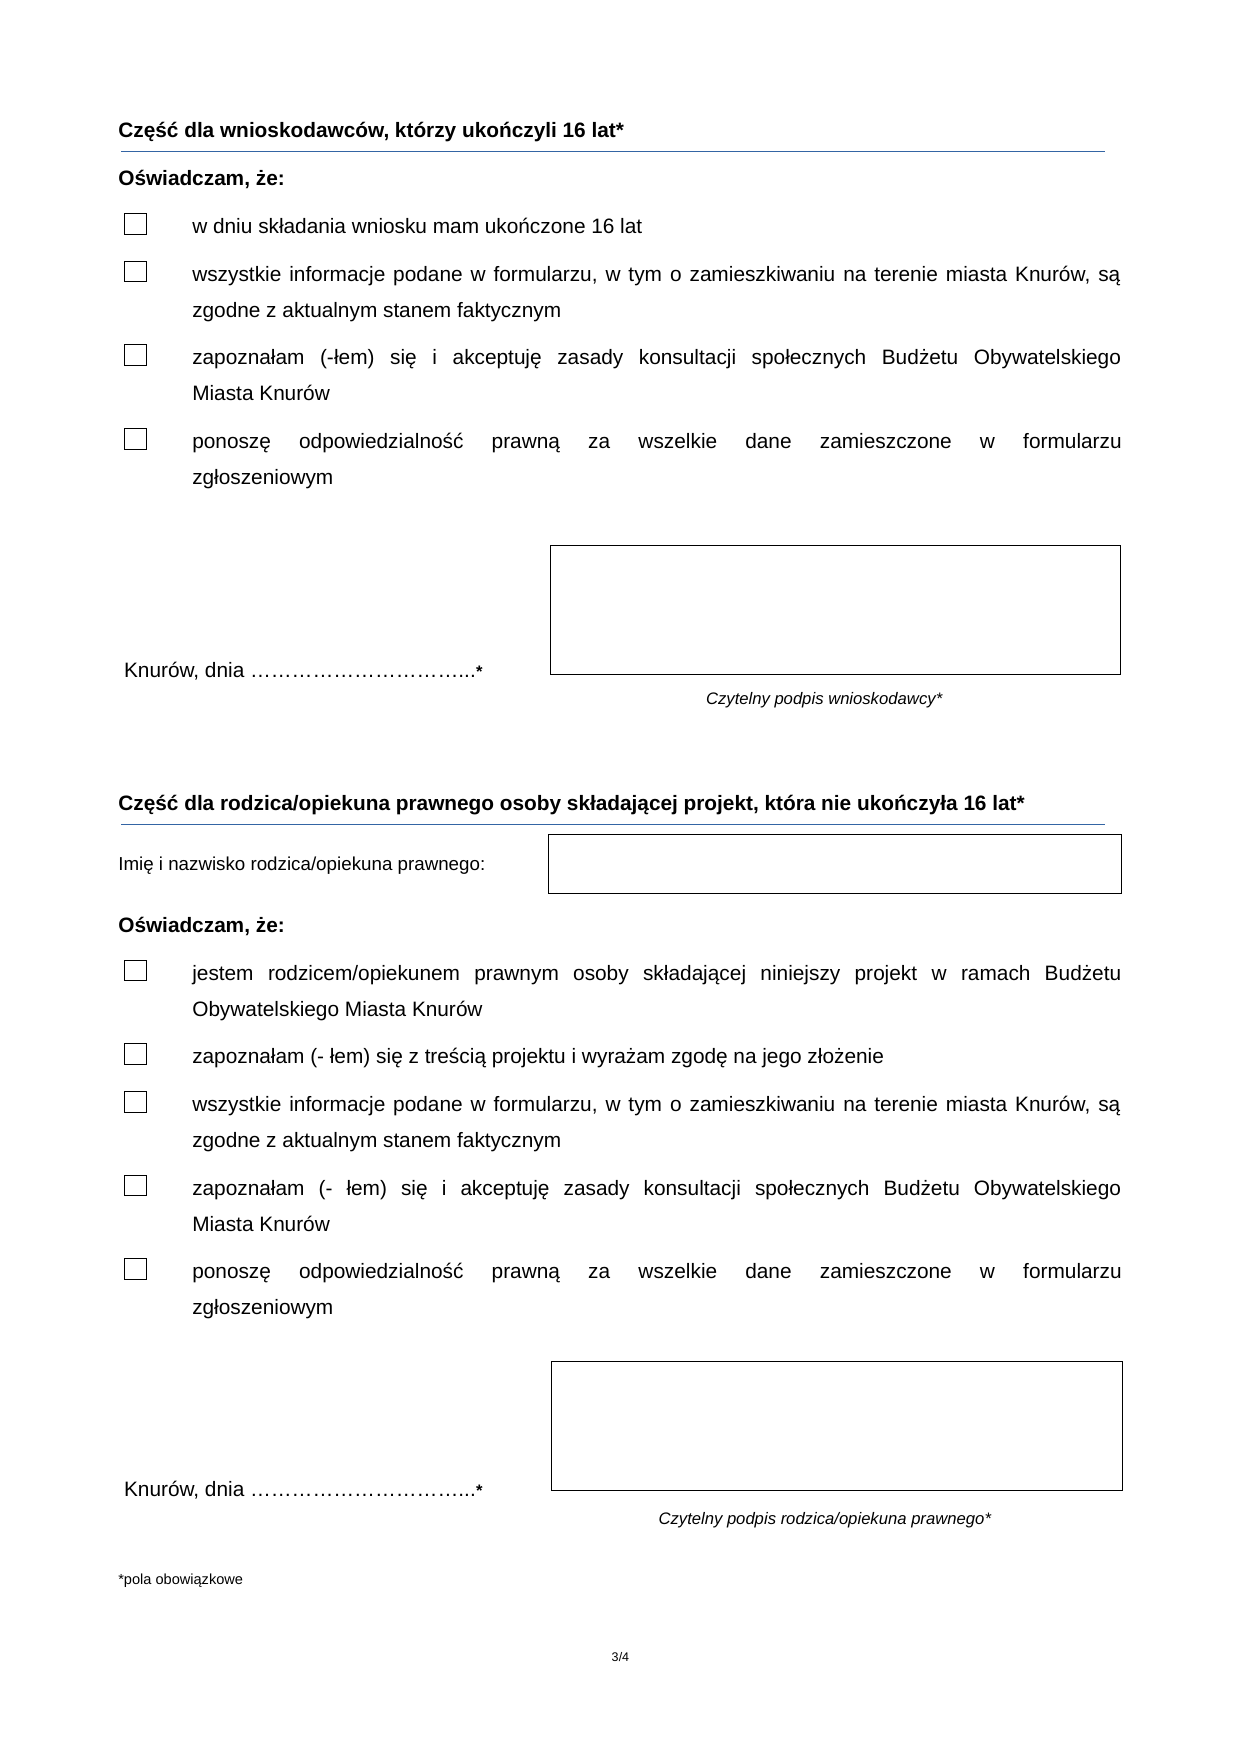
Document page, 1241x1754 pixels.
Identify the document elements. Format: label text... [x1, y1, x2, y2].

text Część dla rodzica/opiekuna prawnego osoby składającej projekt, która nie ukończyła 16 lat* [118, 791, 1122, 814]
text wszystkie informacje podane w formularzu, w tym o zamieszkiwaniu na terenie miasta Knurów, są zgodne z aktualnym stanem faktycznym [118, 1092, 1122, 1152]
text w dniu składania wniosku mam ukończone 16 lat [118, 214, 1122, 238]
text Czytelny podpis wnioskodawcy* [118, 685, 1122, 709]
text Oświadczam, że: [118, 166, 1122, 190]
text Imię i nazwisko rodzica/opiekuna prawnego: [118, 853, 548, 874]
text Knurów, dnia …………………………...* [118, 1477, 1122, 1501]
text Knurów, dnia …………………………...* [118, 658, 1122, 682]
text jestem rodzicem/opiekunem prawnym osoby składającej niniejszy projekt w ramach Budżetu Obywatelskiego Miasta Knurów [118, 960, 1122, 1020]
text wszystkie informacje podane w formularzu, w tym o zamieszkiwaniu na terenie miasta Knurów, są zgodne z aktualnym stanem faktycznym [118, 261, 1122, 321]
text Oświadczam, że: [118, 913, 1122, 937]
text zapoznałam (- łem) się i akceptuję zasady konsultacji społecznych Budżetu Obywatelskiego Miasta Knurów [118, 1175, 1122, 1235]
text Czytelny podpis rodzica/opiekuna prawnego* [118, 1505, 1122, 1529]
table_header *pola obowiązkowe [118, 1570, 1122, 1587]
text ponoszę odpowiedzialność prawną za wszelkie dane zamieszczone w formularzu zgłoszeniowym [118, 1259, 1122, 1319]
text Część dla wnioskodawców, którzy ukończyli 16 lat* [118, 118, 1122, 142]
text zapoznałam (-łem) się i akceptuję zasady konsultacji społecznych Budżetu Obywatelskiego Miasta Knurów [118, 345, 1122, 405]
text ponoszę odpowiedzialność prawną za wszelkie dane zamieszczone w formularzu zgłoszeniowym [118, 429, 1122, 489]
text zapoznałam (- łem) się z treścią projektu i wyrażam zgodę na jego złożenie [118, 1044, 1122, 1068]
